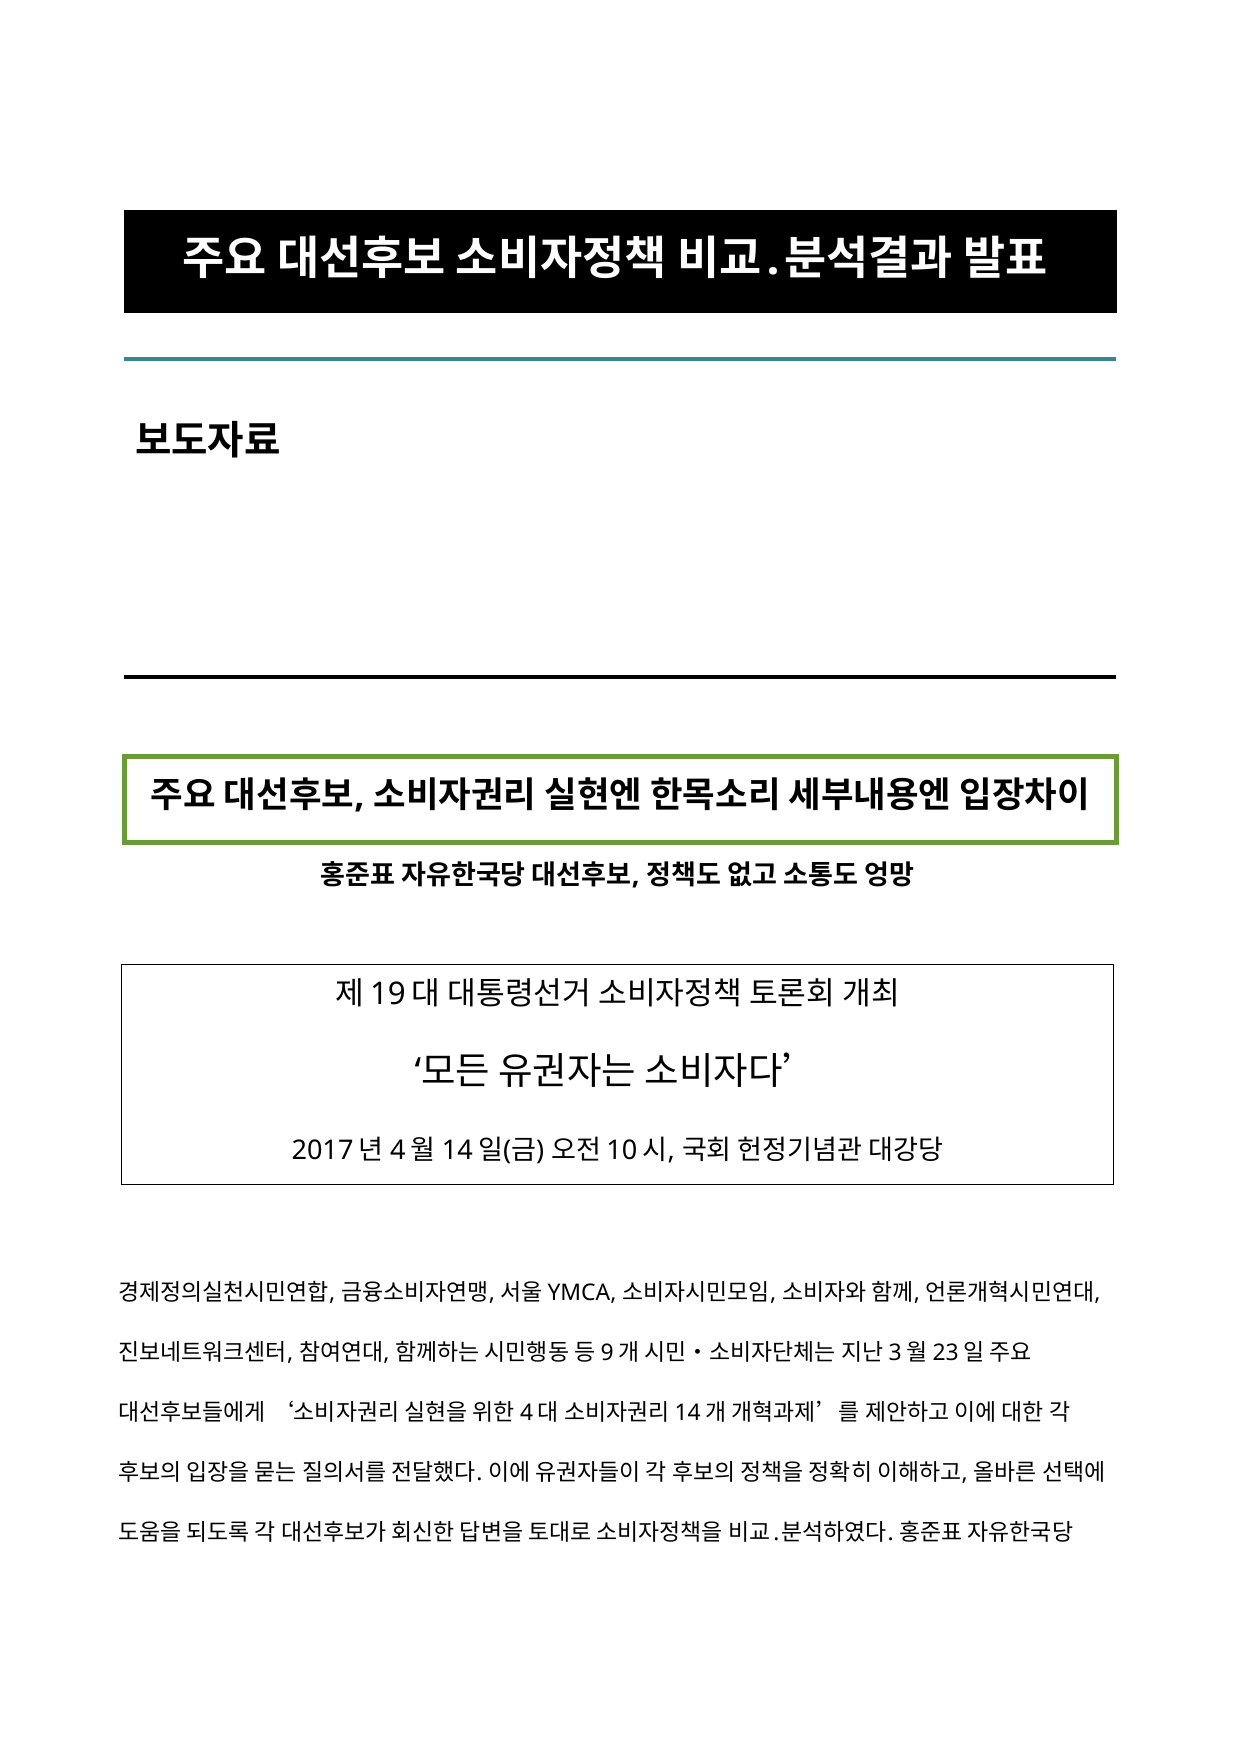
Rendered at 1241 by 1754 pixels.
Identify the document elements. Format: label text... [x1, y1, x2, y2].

table_header 제19대 대통령선거 소비자정책 토론회 개최 ‘모든 유권자는 소비자다’ 2017년 4월 14일(금) 오전10시, 국회 헌정기념관 대강당 [122, 965, 1113, 1184]
table_cell [124, 631, 1116, 675]
table_cell [124, 361, 1116, 405]
table_cell 홍준표 자유한국당 대선후보, 정책도 없고 소통도 엉망 [124, 845, 1116, 914]
text 경제정의실천시민연합, 금융소비자연맹, 서울YMCA, 소비자시민모임, 소비자와 함께, 언론개혁시민연대, 진보네트워크센터, 참여연대, 함께하는 시민행동 등 9개 시민‧소비자단체는 지난 3월 23일 주요 대선후보들에게 ‘소비자권리 실현을 위한 4대 소비자권리 14개 개혁과제’를 제안하고 이에 대한 각 후보의 입장을 묻는 질의서를 전달했다. 이에 유권자들이 각 후보의 정책을 정확히 이해하고, 올바른 선택에 도움을 되도록 각 대선후보가 회신한 답변을 토대로 소비자정책을 비교․분석하였다. 홍준표 자유한국당 [118, 1274, 1122, 1547]
table_header 주요 대선후보 소비자정책 비교․분석결과 발표 [125, 211, 1116, 313]
table_cell 보도자료 [124, 405, 1116, 631]
table_cell [124, 914, 322, 958]
table_header [124, 709, 322, 753]
table_cell [124, 313, 1116, 357]
table_cell [323, 914, 1116, 958]
table_header [323, 709, 1116, 753]
table_cell 주요 대선후보, 소비자권리 실현엔 한목소리 세부내용엔 입장차이 [127, 759, 1114, 840]
